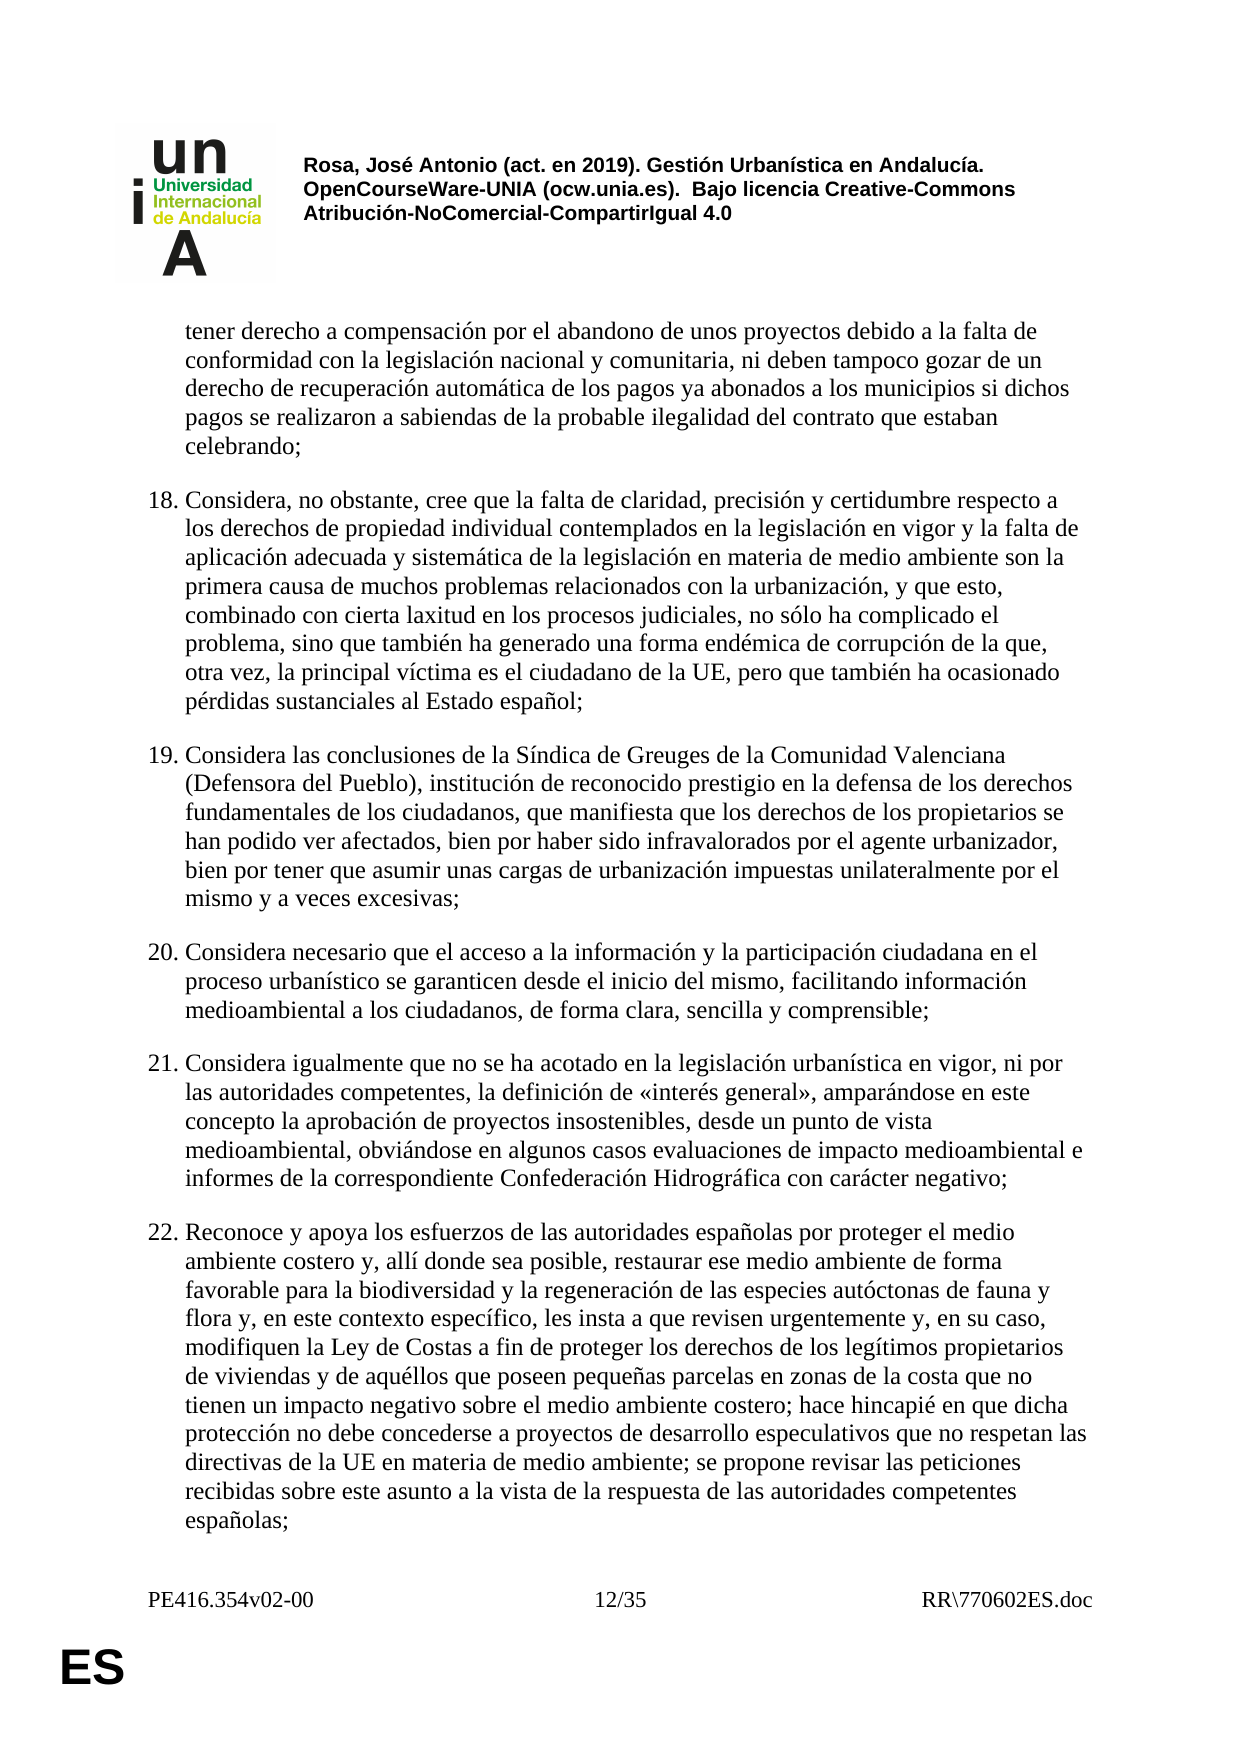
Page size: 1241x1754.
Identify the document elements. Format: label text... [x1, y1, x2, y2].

text 18. Considera, no obstante, cree que la falta de claridad, precisión y certidumbre respecto a los derechos de propiedad individual contemplados en la legislación en vigor y la falta de aplicación adecuada y sistemática de la legislación en materia de medio ambiente son la primera causa de muchos problemas relacionados con la urbanización, y que esto, combinado con cierta laxitud en los procesos judiciales, no sólo ha complicado el problema, sino que también ha generado una forma endémica de corrupción de la que, otra vez, la principal víctima es el ciudadano de la UE, pero que también ha ocasionado pérdidas sustanciales al Estado español; [148, 485, 1093, 715]
text tener derecho a compensación por el abandono de unos proyectos debido a la falta de conformidad con la legislación nacional y comunitaria, ni deben tampoco gozar de un derecho de recuperación automática de los pagos ya abonados a los municipios si dichos pagos se realizaron a sabiendas de la probable ilegalidad del contrato que estaban celebrando; [148, 316, 1093, 460]
text 21. Considera igualmente que no se ha acotado en la legislación urbanística en vigor, ni por las autoridades competentes, la definición de «interés general», amparándose en este concepto la aprobación de proyectos insostenibles, desde un punto de vista medioambiental, obviándose en algunos casos evaluaciones de impacto medioambiental e informes de la correspondiente Confederación Hidrográfica con carácter negativo; [148, 1048, 1093, 1192]
text 19. Considera las conclusiones de la Síndica de Greuges de la Comunidad Valenciana (Defensora del Pueblo), institución de reconocido prestigio en la defensa de los derechos fundamentales de los ciudadanos, que manifiesta que los derechos de los propietarios se han podido ver afectados, bien por haber sido infravalorados por el agente urbanizador, bien por tener que asumir unas cargas de urbanización impuestas unilateralmente por el mismo y a veces excesivas; [148, 740, 1093, 912]
text 22. Reconoce y apoya los esfuerzos de las autoridades españolas por proteger el medio ambiente costero y, allí donde sea posible, restaurar ese medio ambiente de forma favorable para la biodiversidad y la regeneración de las especies autóctonas de fauna y flora y, en este contexto específico, les insta a que revisen urgentemente y, en su caso, modifiquen la Ley de Costas a fin de proteger los derechos de los legítimos propietarios de viviendas y de aquéllos que poseen pequeñas parcelas en zonas de la costa que no tienen un impacto negativo sobre el medio ambiente costero; hace hincapié en que dicha protección no debe concederse a proyectos de desarrollo especulativos que no respetan las directivas de la UE en materia de medio ambiente; se propone revisar las peticiones recibidas sobre este asunto a la vista de la respuesta de las autoridades competentes españolas; [148, 1217, 1093, 1533]
text 20. Considera necesario que el acceso a la información y la participación ciudadana en el proceso urbanístico se garanticen desde el inicio del mismo, facilitando información medioambiental a los ciudadanos, de forma clara, sencilla y comprensible; [148, 937, 1093, 1023]
